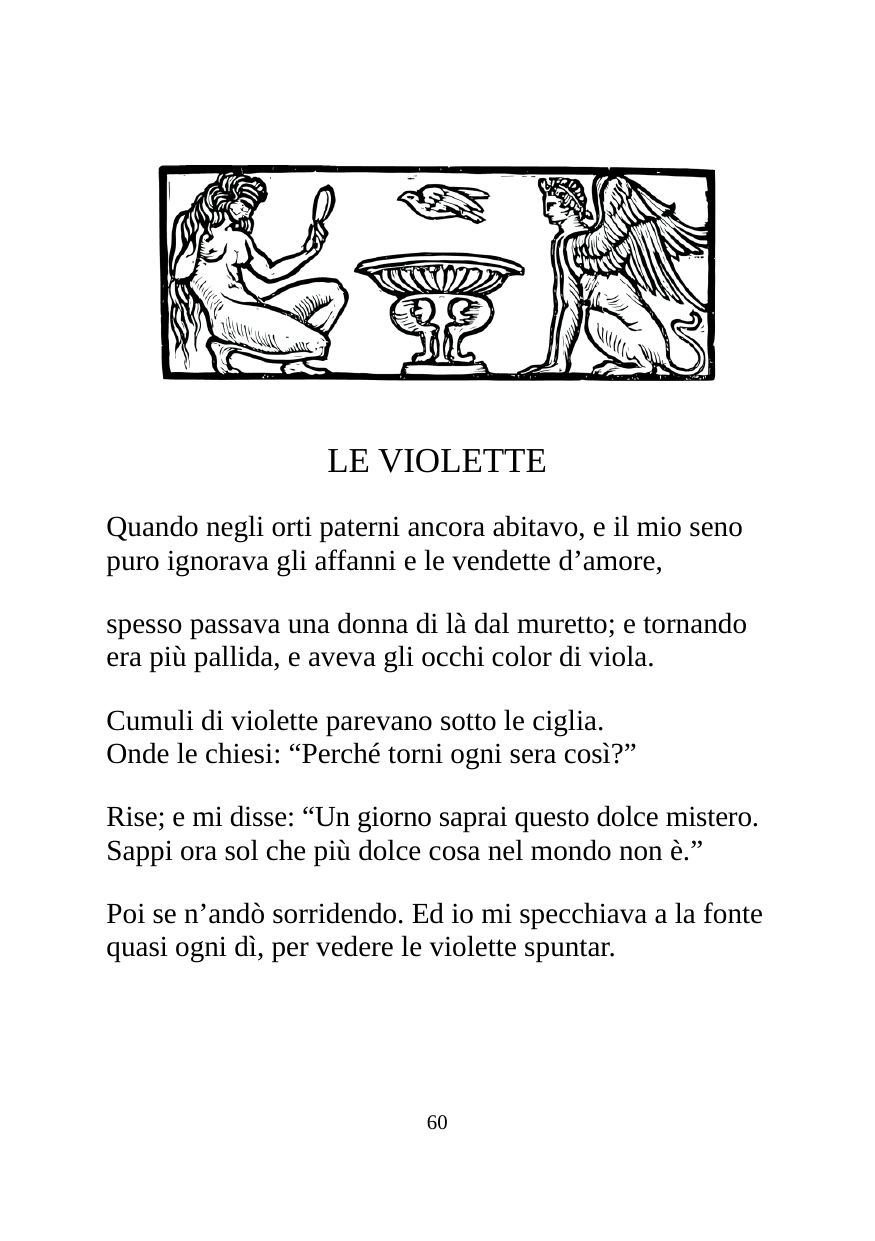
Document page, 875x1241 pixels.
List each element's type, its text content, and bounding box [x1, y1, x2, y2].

text Poi se n’andò sorridendo. Ed io mi specchiava a la fonte quasi ogni dì, per vedere le violette spuntar. [106, 896, 768, 963]
text spesso passava una donna di là dal muretto; e tornando era più pallida, e aveva gli occhi color di viola. [106, 606, 768, 673]
text Cumuli di violette parevano sotto le ciglia. Onde le chiesi: “Perché torni ogni sera così?” [106, 703, 768, 770]
picture [158, 165, 716, 381]
text Quando negli orti paterni ancora abitavo, e il mio seno puro ignorava gli affanni e le vendette d’amore, [106, 509, 768, 577]
subtitle LE VIOLETTE [106, 440, 768, 480]
text Rise; e mi disse: “Un giorno saprai questo dolce mistero. Sappi ora sol che più dolce cosa nel mondo non è.” [106, 799, 768, 866]
